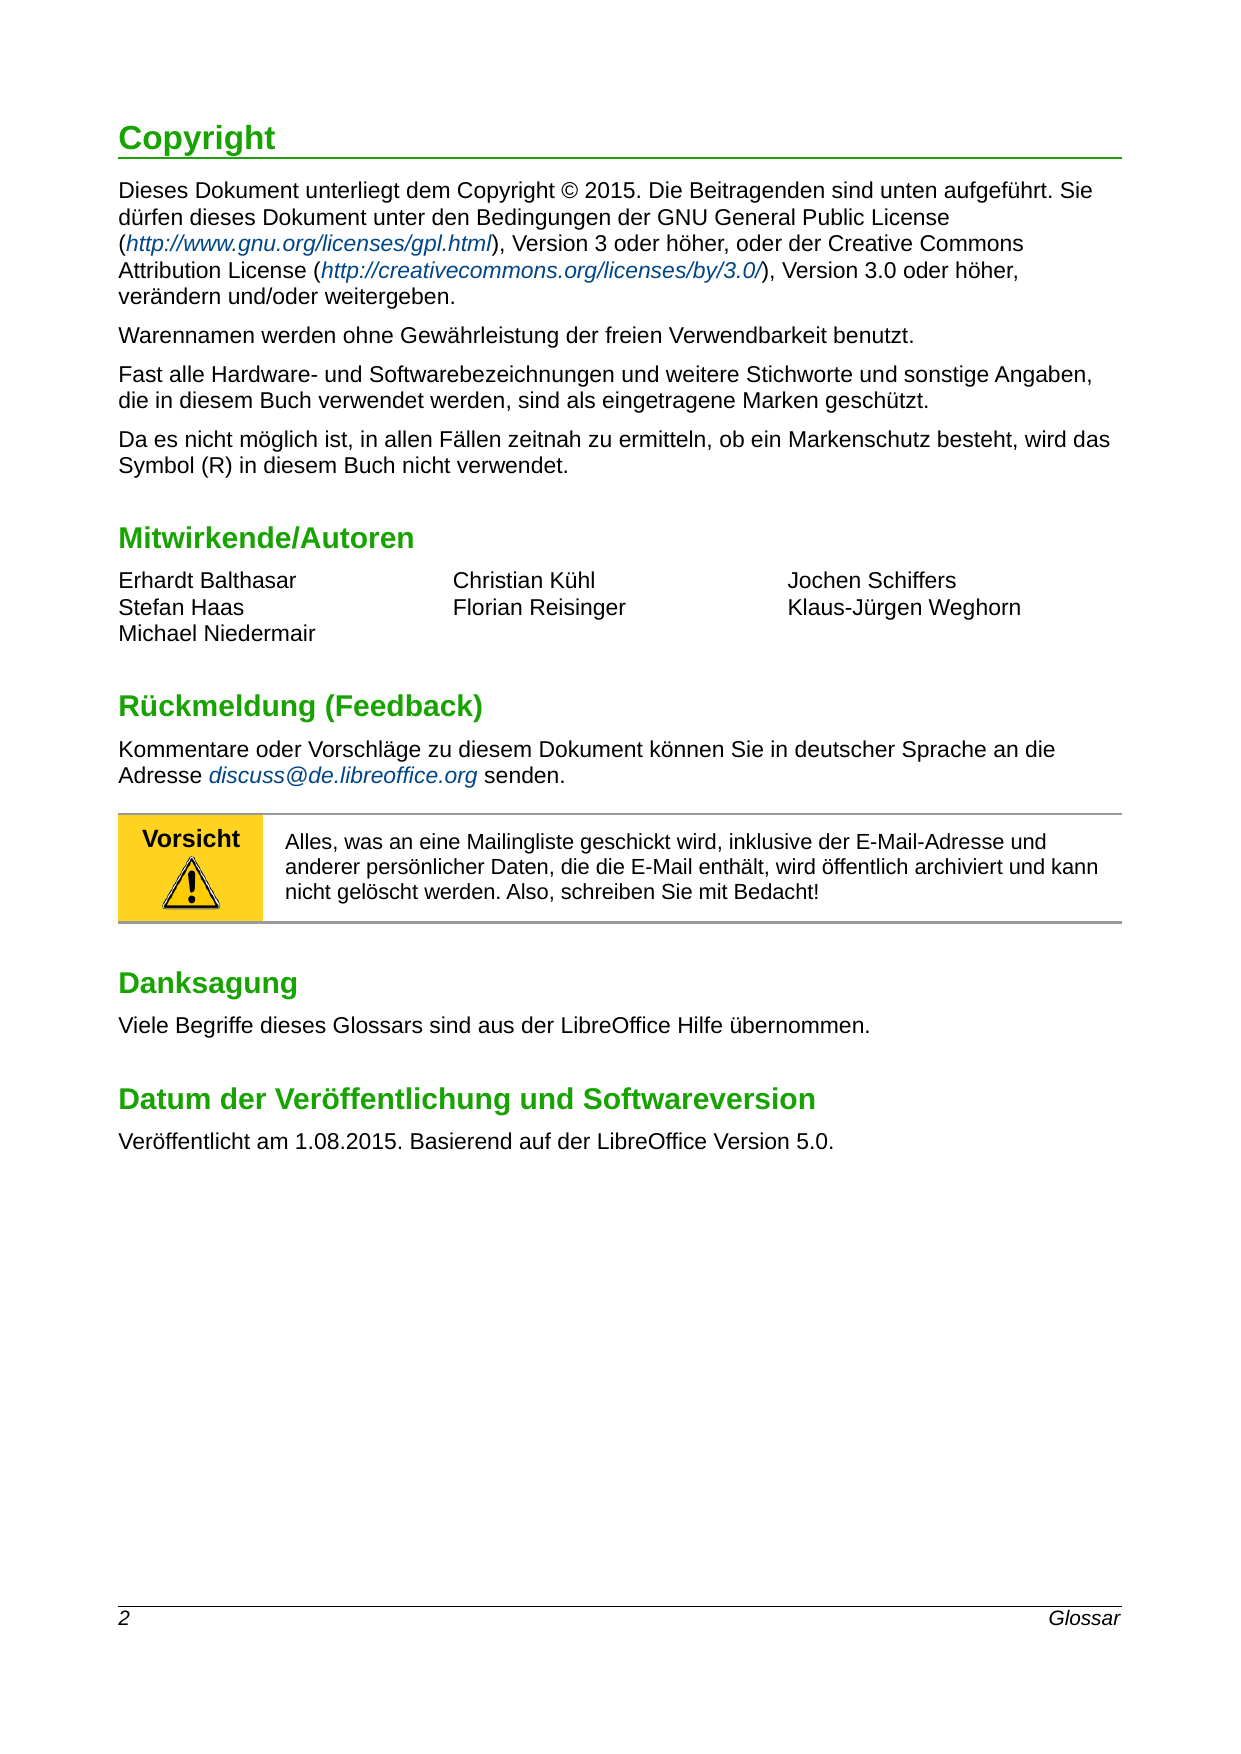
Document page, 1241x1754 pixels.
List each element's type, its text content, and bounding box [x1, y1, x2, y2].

text Copyright [118, 118, 1122, 157]
text Danksagung [118, 966, 1122, 1000]
table_header Erhardt Balthasar Stefan Haas Michael Niedermair [118, 568, 453, 659]
text Kommentare oder Vorschläge zu diesem Dokument können Sie in deutscher Sprache an die Adresse discuss@de.libreoffice.org senden. [118, 736, 1122, 788]
picture [158, 852, 224, 913]
text Da es nicht möglich ist, in allen Fällen zeitnah zu ermitteln, ob ein Markenschutz besteht, wird das Symbol (R) in diesem Buch nicht verwendet. [118, 426, 1122, 478]
table_header Alles, was an eine Mailingliste geschickt wird, inklusive der E-Mail-Adresse und anderer persönlicher Daten, die die E-Mail enthält, wird öffentlich archiviert und kann nicht gelöscht werden. Also, schreiben Sie mit Bedacht! [264, 815, 1122, 921]
table_header Vorsicht [118, 815, 263, 921]
text Warennamen werden ohne Gewährleistung der freien Verwendbarkeit benutzt. [118, 322, 1122, 348]
text Dieses Dokument unterliegt dem Copyright © 2015. Die Beitragenden sind unten aufgeführt. Sie dürfen dieses Dokument unter den Bedingungen der GNU General Public License (http://www.gnu.org/licenses/gpl.html), Version 3 oder höher, oder der Creative Commons Attribution License (http://creativecommons.org/licenses/by/3.0/), Version 3.0 oder höher, verändern und/oder weitergeben. [118, 177, 1122, 309]
text Datum der Veröffentlichung und Softwareversion [118, 1081, 1122, 1115]
text Viele Begriffe dieses Glossars sind aus der LibreOffice Hilfe übernommen. [118, 1012, 1122, 1039]
text Rückmeldung (Feedback) [118, 688, 1122, 723]
text Mitwirkende/Autoren [118, 521, 1122, 555]
table_header Jochen Schiffers Klaus-Jürgen Weghorn [787, 568, 1122, 659]
table_header Christian Kühl Florian Reisinger [453, 568, 787, 659]
text Fast alle Hardware- und Softwarebezeichnungen und weitere Stichworte und sonstige Angaben, die in diesem Buch verwendet werden, sind als eingetragene Marken geschützt. [118, 361, 1122, 413]
text Veröffentlicht am 1.08.2015. Basierend auf der LibreOffice Version 5.0. [118, 1128, 1122, 1154]
